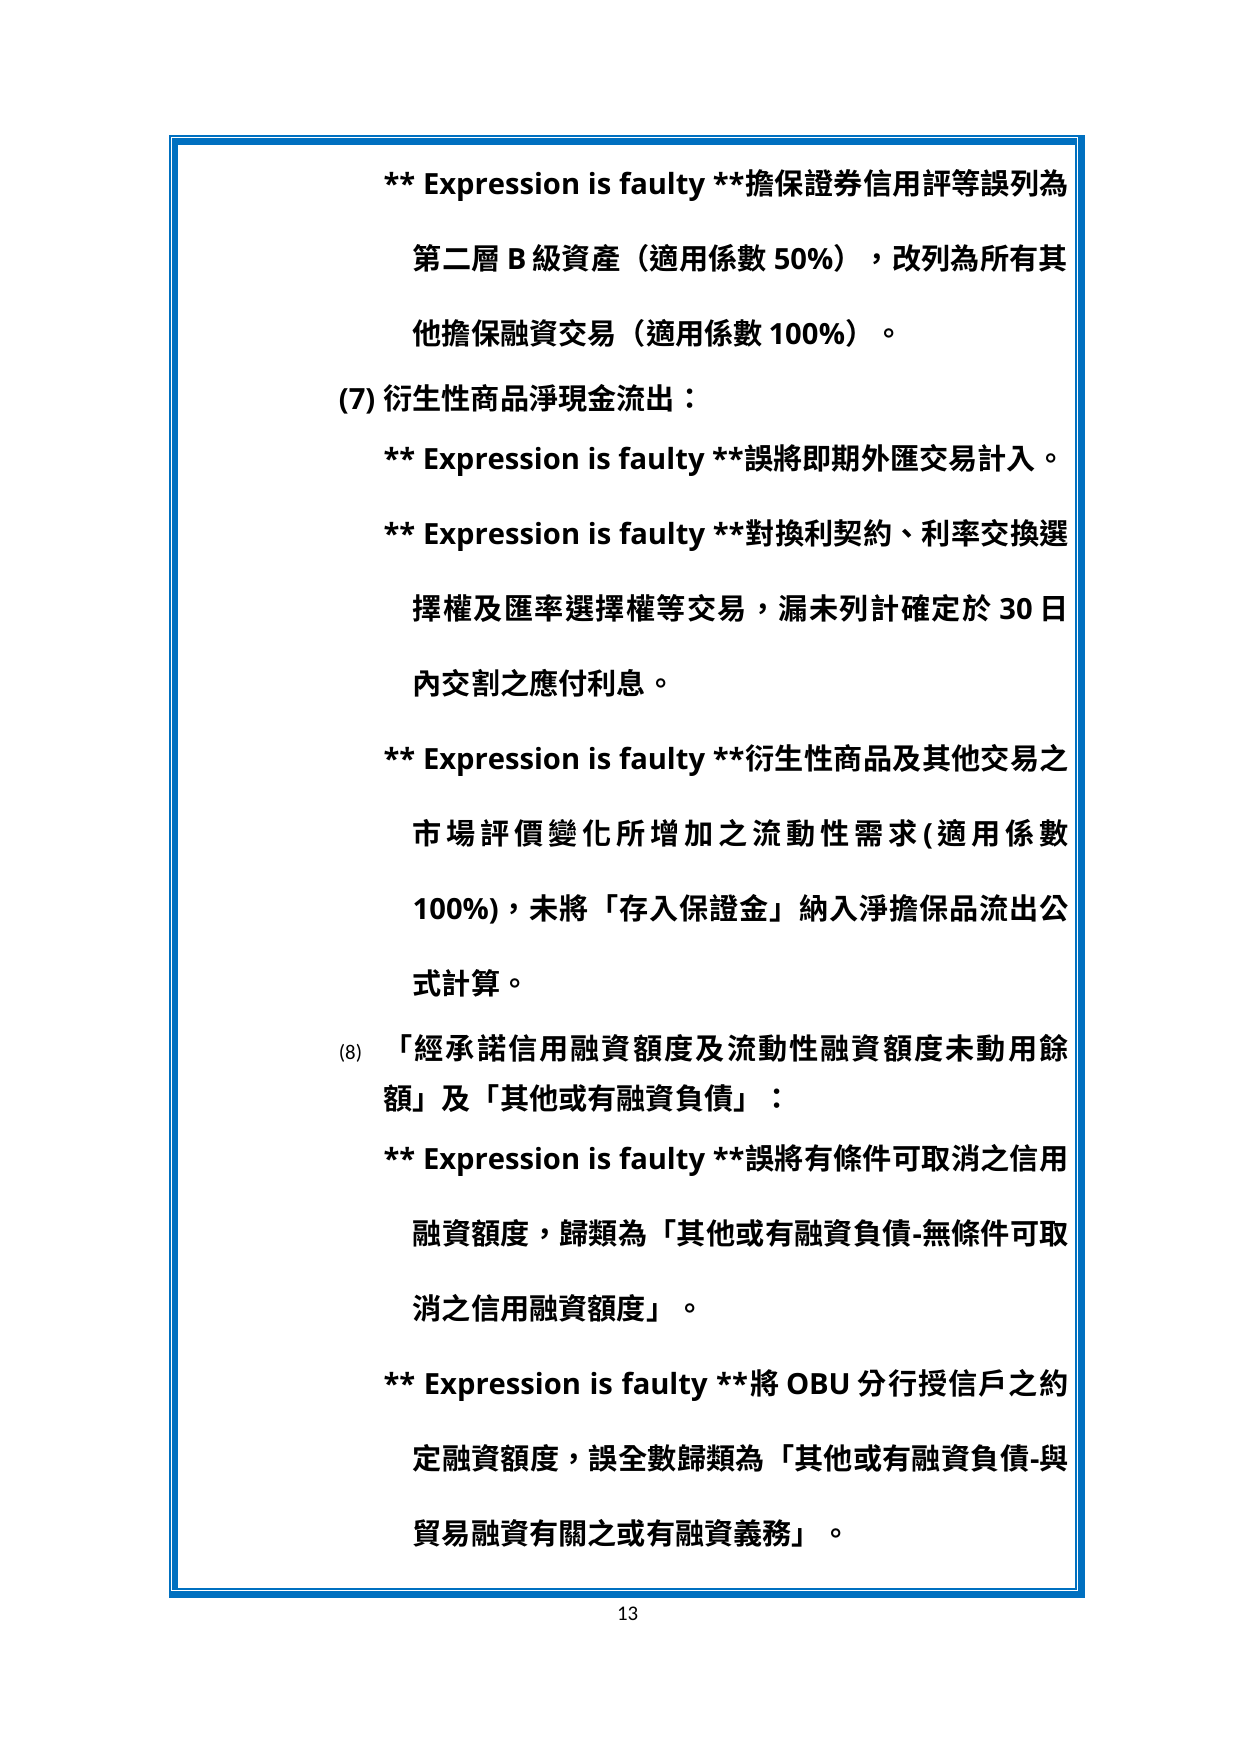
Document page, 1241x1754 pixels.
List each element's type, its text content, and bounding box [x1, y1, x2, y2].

table_header 態樣三：流動性覆蓋比率申報有誤差： 合格高品質流動性資產申報錯誤： 計算帳列「按攤銷後成本衡量之債務工具投資」之合格高品質流動性資產，未以公允價值計算，誤以帳列金額計算。 誤將債券價格於30天壓力期間內跌價超過20%之海外公司債列入計算。 誤將未符合「信用評等達twAA-以上之合格擔保債券 (適用係數85%)」列入第二層A級資產計算。 誤將債券價格於30天壓力期間內跌價超過10%之海外公司債，列入第二層A級資產計算，改列為第二層B級資產。 誤將非屬合格普通股權益證券之指數型證券投資信託基金(ETF)，或金融機構普通股及股價於30天壓力期間內跌價超過40%之股票，列入第二層B級資產計算。 未將擔保借出交易(如：RS)所取得之政府公債列入計算。 未將符合「信用評等介於twA+至twBBB-之合格公司債及商業本票(適用係數50%)」列入第二層B級資產計算。 承作附買回交易或設質之有價證券，未以公允價值扣除，誤以帳列淨額扣除。 現金流出申報錯誤： 零售存款(適用係數3%、5%、10%)： ①有將管理委員會、公司籌備處、獨資或企業行號，或其他團體組織等非屬自然人之存款計入者，改適用小型企業存款(適用係數5%、10%)。 ②設質之存款未扣除已動用放款餘額。 小型企業存款(適用係數5%、10%)：有分公司(或分支機構)未與其總公司(或總機構)存款合併歸戶計算者，歸戶後存款餘額大於新臺幣4千萬元，改適用非營運存款(適用係數40%)。 小型企業存款(適用係數5%、10%)及非營運存款(適用係數40%)：有屬金融機構、信託業與證券投資信託業所募集或保管基金之存款，及銀行自身關聯企業等之存款或資金誤計入者，改適用其他存款(負債)(適用係數100%)。 非營運存款(適用係數40%)：有將支應特定專案放款之基金計入者。 其他存款(負債)(適用係數100%)： ①誤將無擔保批發性存款(含小型企業存款及非營運存款)或剩餘期間超逾30天之存款列入計算。 ②誤將歸戶後存款餘額小於新臺幣4千萬元之小型企業存款列入計算。 ③誤將以合格高品質流動性資產(央行NCD)作為擔保之央行拆放款金額列入計算。 ④漏未將「透支銀行同業」金額列入計算。 ⑤誤將無設置信用部之農、漁會機構或非屬信用部之其他部門存款列入計算。 擔保融資交易： ①擔保證券信用評等誤列為第二層A級資產，及債券價格於30天壓力期間內跌價超過10% ，誤列為第二層A級資產（適用係數15%），均改列為第二層B級資產（適用係數50%）。 ②擔保證券信用評等誤列為第二層B級資產（適用係數50%），改列為所有其他擔保融資交易（適用係數100%）。 衍生性商品淨現金流出： ①誤將即期外匯交易計入。 ②對換利契約、利率交換選擇權及匯率選擇權等交易，漏未列計確定於30日內交割之應付利息。 ③衍生性商品及其他交易之市場評價變化所增加之流動性需求(適用係數100%)，未將「存入保證金」納入淨擔保品流出公式計算。 「經承諾信用融資額度及流動性融資額度未動用餘額」及「其他或有融資負債」： ①誤將有條件可取消之信用融資額度，歸類為「其他或有融資負債-無條件可取消之信用融資額度」。 ②將OBU分行授信戶之約定融資額度，誤全數歸類為「其他或有融資負債-與貿易融資有關之或有融資義務」。 ③對可於額度內相互流用之綜合信用融資額度或共用額度，誤歸類為「其他或有融資負債-與貿易融資有關之或有融資義務」或「其他或有融資負債-其他」。 ④零售及小型企業戶之信用融資額度，有漏未將自然人循環信貸、理財型房貸及股票融資等產品約定融資額度列入，或誤列入與貿易融資有關之或有負債義務、屬非金融機構企業、銀行以外其他金融機構、已結清並塗銷擔保品客戶之信用融資額度。 ⑤有銀行以外其他金融機構之信用融資額度(適用係數40%)，誤列為非金融機構企業戶(適用係數10%)，或誤將與貿易融資有關之或有負債義務(適用係數3%)計入。 ⑥非金融機構企業戶之信用融資額度(適用係數10%)，有展期後為非循環額度之聯貸案件，誤將原貸係循環動用惟未動支之額度計入，或誤將與貿易融資有關之或有負債義務(適用係數3%)、銀行以外其他金融機構之信用融資額度(適用係數40%)計入。 ⑦其他法律實體客戶(適用係數100%）誤列入小型企業戶之信用融資額度。 其他或有融資負債項下與貿易融資有關之或有融資義務未列入保證及信用狀已開立之金額。 其他約定現金流出(適用係數100%)： ①漏未計入30天內到期之存入保證金。 ②誤將帳列「其他應付款」中，待交換票據、註記備付款、支票存款拒絕往來戶、本行支票備付款等應付項目金額列入計算。 現金流入申報錯誤： 來自零售、小型企業與非屬金融機構之批發型交易對手之放款(適用係數50%)： ①誤將已逾清償期或已發生延滯之放款列入計算。 ②誤將30天內到期之存單質借放款列入計算。 「來自金融機構交易對手之應收款項」(適用係數100%)，誤將非屬金融機構交易對手，或到期日逾30天之存放銀行同業或金融機構放款列入計算。 到期證券之現金流入(適用係數100%)，誤將基金等受益憑證及短期公債ETF列入；誤以公允價值計算未以面額計算；漏列資產公司發行之商業本票。 衍生性商品淨現金流入(適用係數100%)： ①誤將即期外匯交易計入。 ②誤計入30日內到期換利契約之重置成本正值。 ③漏列換利契約30日內之應收利息。 ④誤以換匯交易已知現金流出及已知現金流入互抵後計入，未依規將同一筆換匯交易於同一日交割，所收付本金相抵後之淨現金流入計入。 其他約定現金流入(適用係數100%)： ①漏未將「應收承購帳款-信用狀」列入計算。 ②誤將帳列受益憑證(基金)列入計算。 ③誤將無實質資金流入之「應收利息-聯行拆款息」、「短期墊款」或放款備抵呆帳列入計算。 ④信用卡循環信用動用金額多列未屬30天內到期可收回之現金。 ⑤誤將逾期超逾30天以上之放款所生之應收利息、逾期息，或訴訟中之應收承購帳款債權列入計算。 ⑥誤將超逾30天可收回之應收關係人帳款、信用卡循環信用動用金額、應收現金卡息列入計算。 ⑦「買入遠期外匯」重複計算。 [178, 145, 1075, 1588]
